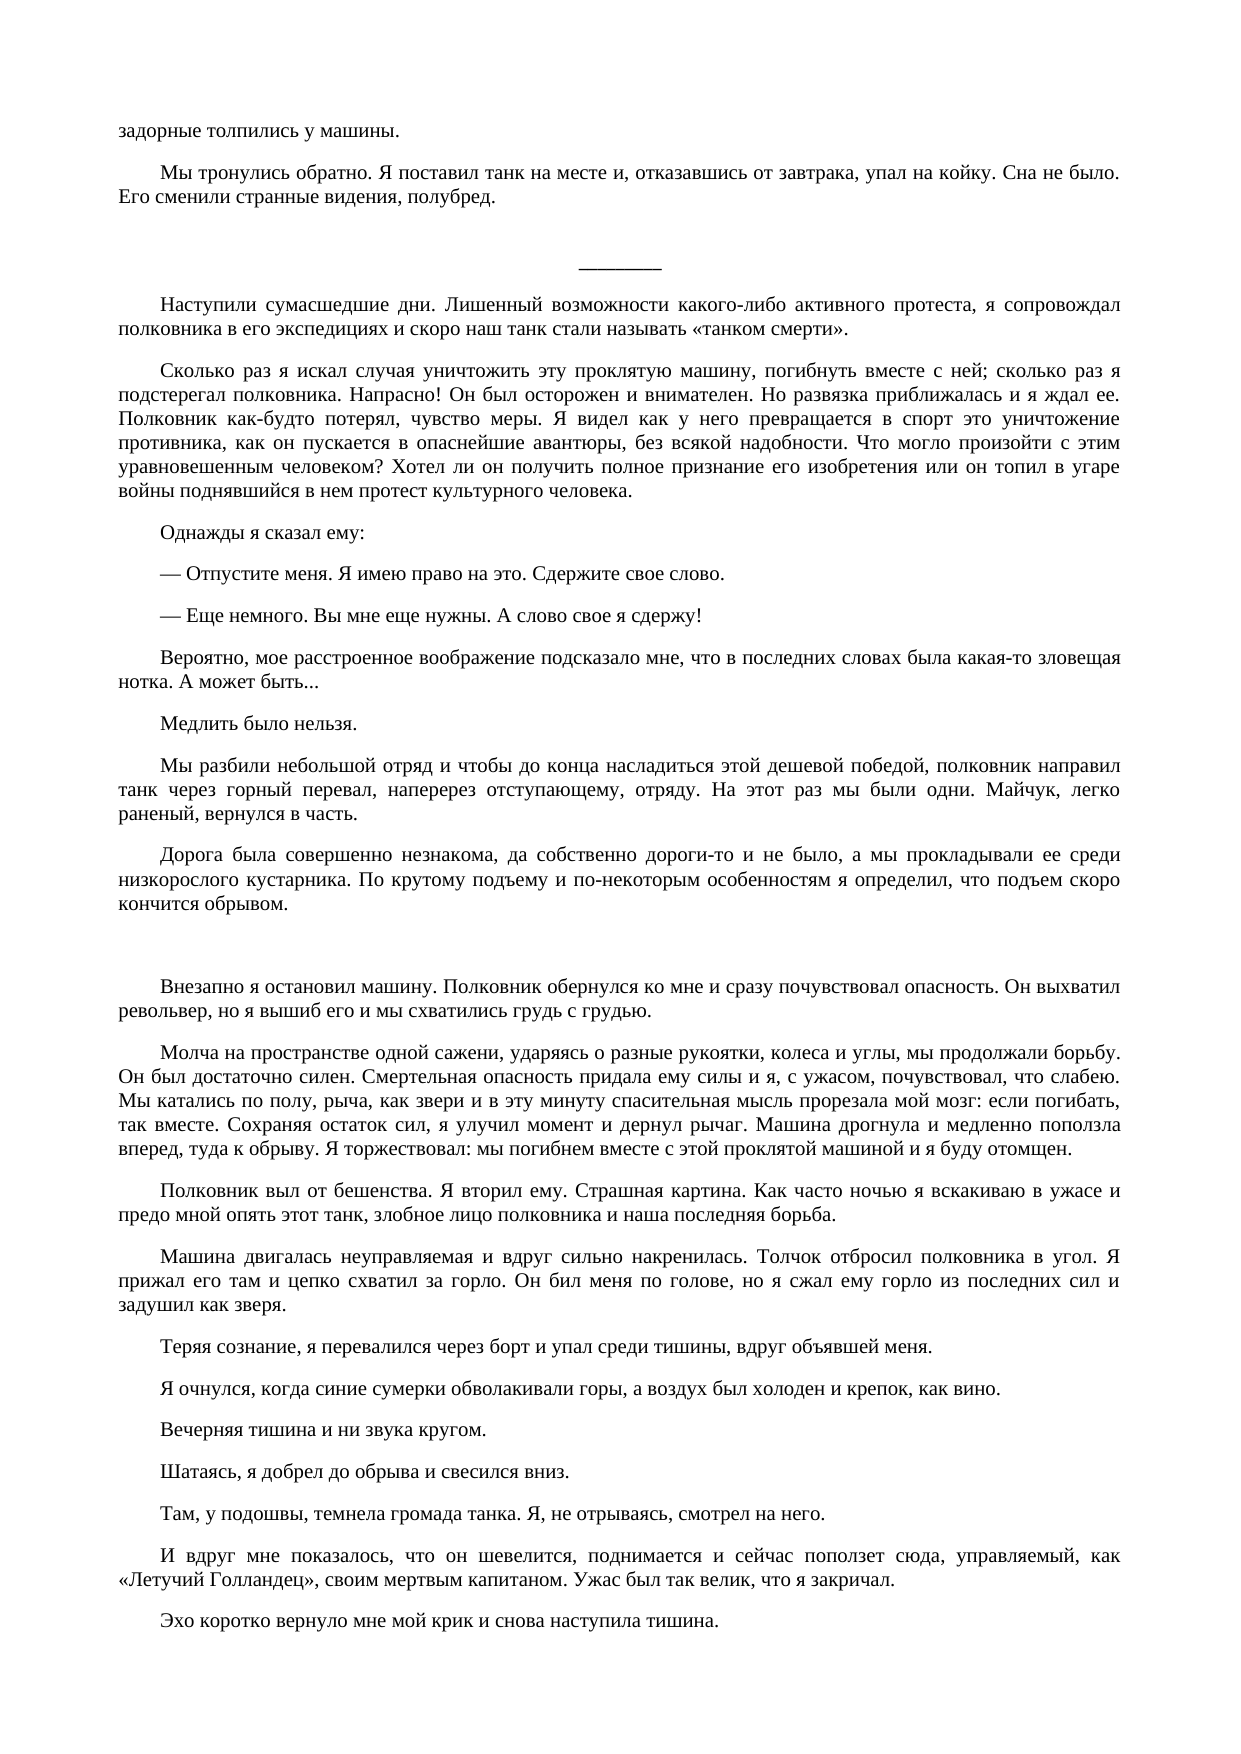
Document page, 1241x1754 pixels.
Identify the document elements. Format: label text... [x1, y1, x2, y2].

text Шатаясь, я добрел до обрыва и свесился вниз. [118, 1459, 1122, 1483]
text — Отпустите меня. Я имею право на это. Сдержите свое слово. [118, 561, 1122, 585]
text Сколько раз я искал случая уничтожить эту проклятую машину, погибнуть вместе с ней; сколько раз я подстерегал полковника. Напрасно! Он был осторожен и внимателен. Но развязка приближалась и я ждал ее. Полковник как-будто потерял, чувство меры. Я видел как у него превращается в спорт это уничтожение противника, как он пускается в опаснейшие авантюры, без всякой надобности. Что могло произойти с этим уравновешенным человеком? Хотел ли он получить полное признание его изобретения или он топил в угаре войны поднявшийся в нем протест культурного человека. [118, 357, 1122, 502]
text Вечерняя тишина и ни звука кругом. [118, 1417, 1122, 1441]
text Молча на пространстве одной сажени, ударяясь о разные рукоятки, колеса и углы, мы продолжали борьбу. Он был достаточно силен. Смертельная опасность придала ему силы и я, с ужасом, почувствовал, что слабею. Мы катались по полу, рыча, как звери и в эту минуту спасительная мысль прорезала мой мозг: если погибать, так вместе. Сохраняя остаток сил, я улучил момент и дернул рычаг. Машина дрогнула и медленно поползла вперед, туда к обрыву. Я торжествовал: мы погибнем вместе с этой проклятой машиной и я буду отомщен. [118, 1040, 1122, 1160]
text Дорога была совершенно незнакома, да собственно дороги-то и не было, а мы прокладывали ее среди низкорослого кустарника. По крутому подъему и по-некоторым особенностям я определил, что подъем скоро кончится обрывом. [118, 842, 1122, 914]
text И вдруг мне показалось, что он шевелится, поднимается и сейчас поползет сюда, управляемый, как «Летучий Голландец», своим мертвым капитаном. Ужас был так велик, что я закричал. [118, 1542, 1122, 1591]
text Теряя сознание, я перевалился через борт и упал среди тишины, вдруг объявшей меня. [118, 1334, 1122, 1358]
subtitle _________ [118, 245, 1122, 273]
text Мы тронулись обратно. Я поставил танк на месте и, отказавшись от завтрака, упал на койку. Сна не было. Его сменили странные видения, полубред. [118, 160, 1122, 208]
text Машина двигалась неуправляемая и вдруг сильно накренилась. Толчок отбросил полковника в угол. Я прижал его там и цепко схватил за горло. Он бил меня по голове, но я сжал ему горло из последних сил и задушил как зверя. [118, 1244, 1122, 1316]
text Вероятно, мое расстроенное воображение подсказало мне, что в последних словах была какая-то зловещая нотка. А может быть... [118, 645, 1122, 693]
text Полковник выл от бешенства. Я вторил ему. Страшная картина. Как часто ночью я вскакиваю в ужасе и предо мной опять этот танк, злобное лицо полковника и наша последняя борьба. [118, 1178, 1122, 1226]
text — Еще немного. Вы мне еще нужны. А слово свое я сдержу! [118, 603, 1122, 627]
text Эхо коротко вернуло мне мой крик и снова наступила тишина. [118, 1608, 1122, 1632]
text задорные толпились у машины. [118, 118, 1122, 142]
text Медлить было нельзя. [118, 711, 1122, 735]
text Внезапно я остановил машину. Полковник обернулся ко мне и сразу почувствовал опасность. Он выхватил револьвер, но я вышиб его и мы схватились грудь с грудью. [118, 974, 1122, 1022]
text Наступили сумасшедшие дни. Лишенный возможности какого-либо активного протеста, я сопровождал полковника в его экспедициях и скоро наш танк стали называть «танком смерти». [118, 292, 1122, 340]
text Однажды я сказал ему: [118, 519, 1122, 544]
text Мы разбили небольшой отряд и чтобы до конца насладиться этой дешевой победой, полковник направил танк через горный перевал, наперерез отступающему, отряду. На этот раз мы были одни. Майчук, легко раненый, вернулся в часть. [118, 752, 1122, 825]
text Я очнулся, когда синие сумерки обволакивали горы, а воздух был холоден и крепок, как вино. [118, 1375, 1122, 1399]
text Там, у подошвы, темнела громада танка. Я, не отрываясь, смотрел на него. [118, 1501, 1122, 1525]
